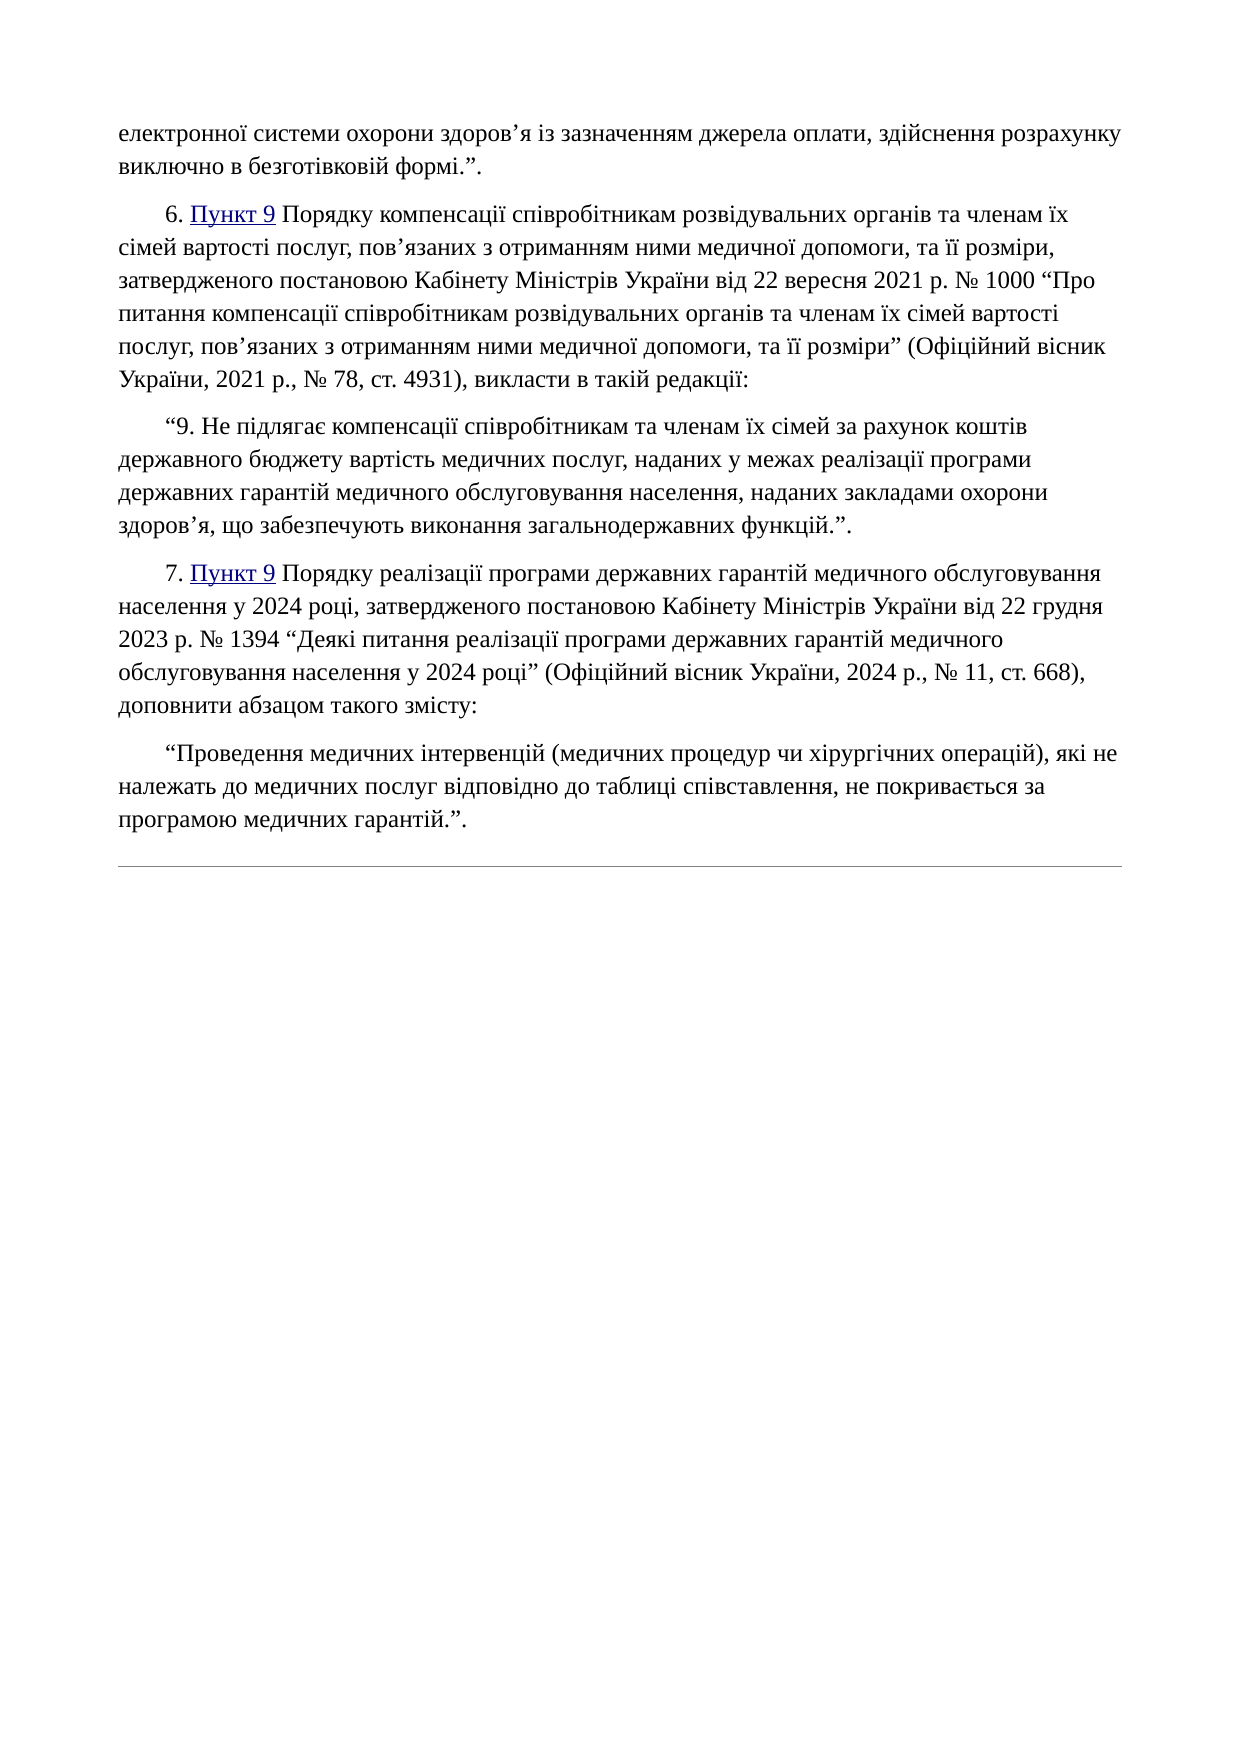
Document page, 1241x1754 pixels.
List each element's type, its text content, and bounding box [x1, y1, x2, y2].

text 7. Пункт 9 Порядку реалізації програми державних гарантій медичного обслуговування населення у 2024 році, затвердженого постановою Кабінету Міністрів України від 22 грудня 2023 р. № 1394 “Деякі питання реалізації програми державних гарантій медичного обслуговування населення у 2024 році” (Офіційний вісник України, 2024 р., № 11, ст. 668), доповнити абзацом такого змісту: [118, 558, 1122, 719]
text “Проведення медичних інтервенцій (медичних процедур чи хірургічних операцій), які не належать до медичних послуг відповідно до таблиці співставлення, не покривається за програмою медичних гарантій.”. [118, 738, 1122, 833]
text “9. Не підлягає компенсації співробітникам та членам їх сімей за рахунок коштів державного бюджету вартість медичних послуг, наданих у межах реалізації програми державних гарантій медичного обслуговування населення, наданих закладами охорони здоров’я, що забезпечують виконання загальнодержавних функцій.”. [118, 411, 1122, 539]
text 6. Пункт 9 Порядку компенсації співробітникам розвідувальних органів та членам їх сімей вартості послуг, пов’язаних з отриманням ними медичної допомоги, та її розміри, затвердженого постановою Кабінету Міністрів України від 22 вересня 2021 р. № 1000 “Про питання компенсації співробітникам розвідувальних органів та членам їх сімей вартості послуг, пов’язаних з отриманням ними медичної допомоги, та її розміри” (Офіційний вісник України, 2021 р., № 78, ст. 4931), викласти в такій редакції: [118, 199, 1122, 393]
text електронної системи охорони здоров’я із зазначенням джерела оплати, здійснення розрахунку виключно в безготівковій формі.”. [118, 118, 1122, 180]
